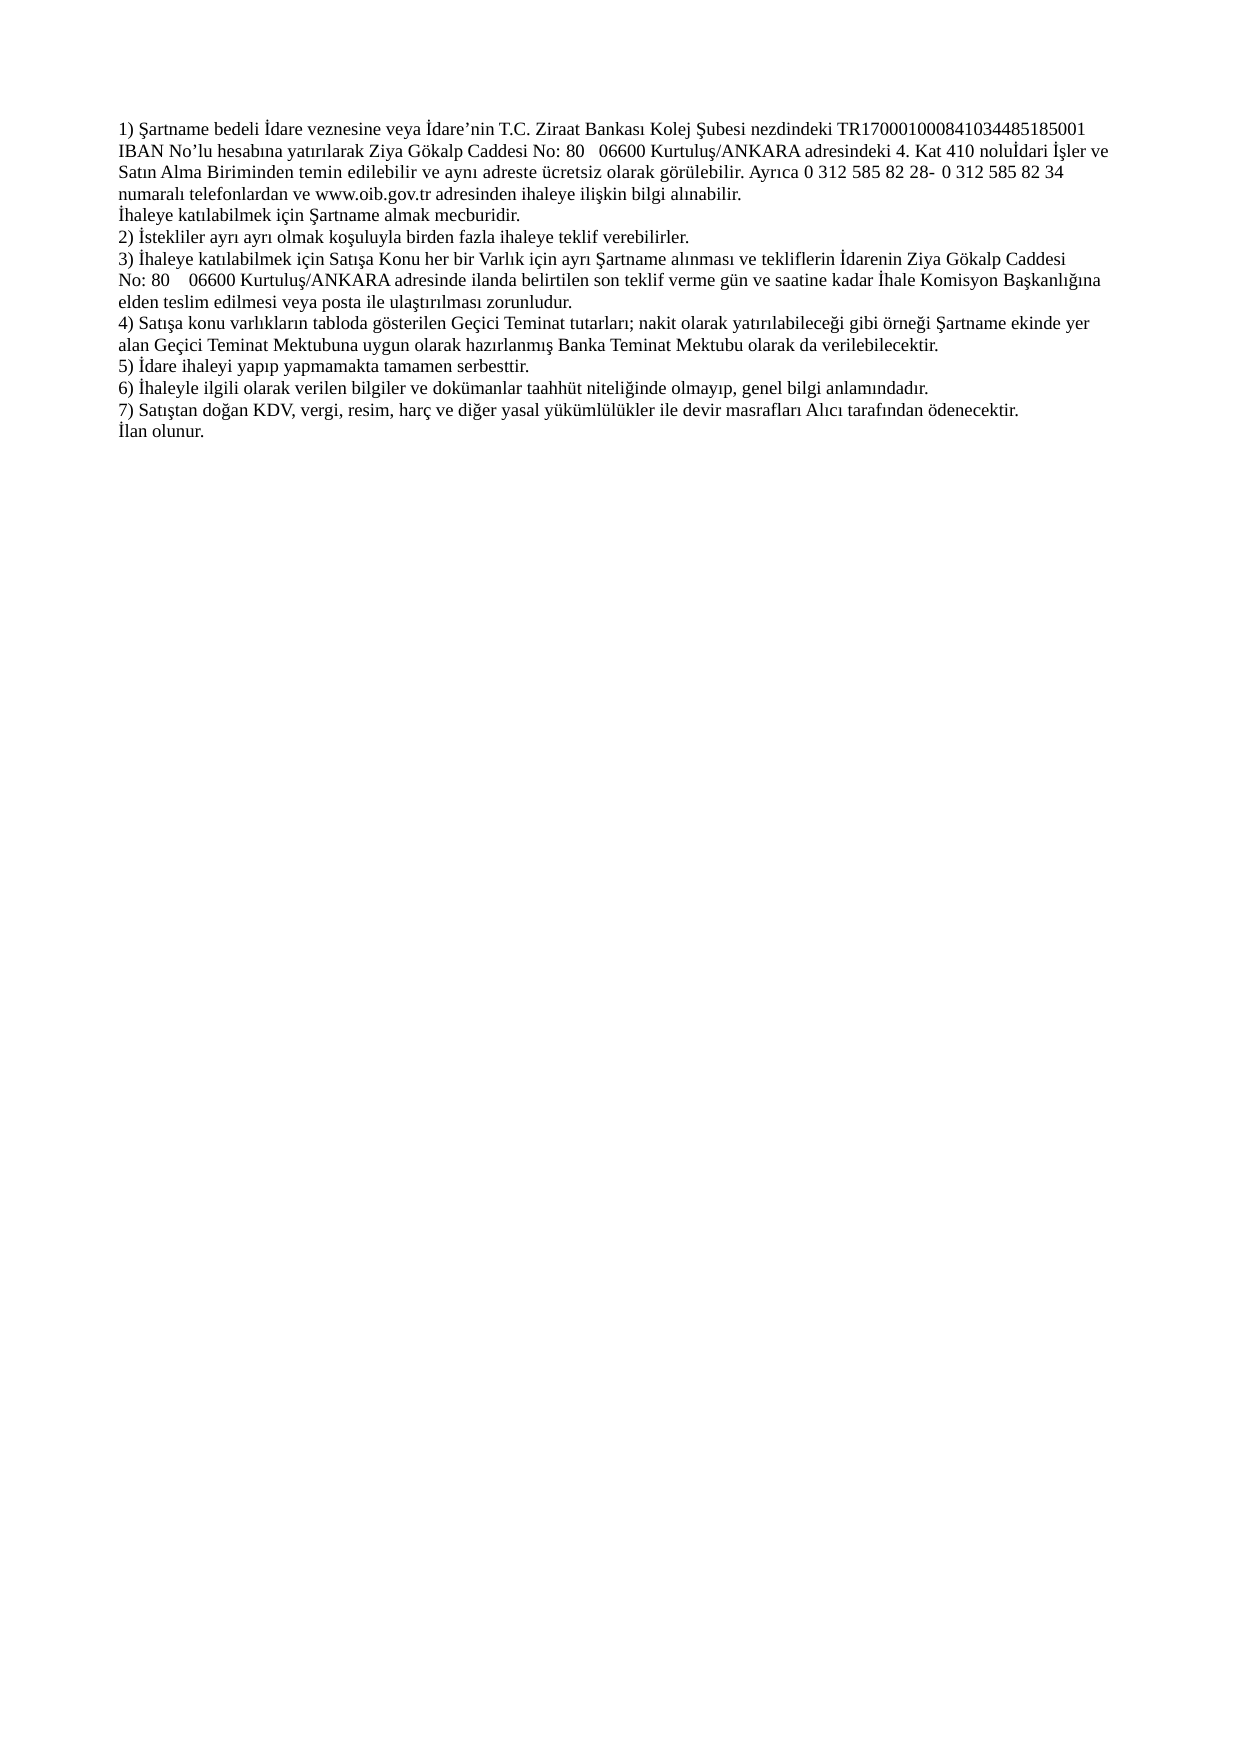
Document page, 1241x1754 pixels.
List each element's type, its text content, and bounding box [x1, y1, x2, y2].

text İhaleye katılabilmek için Şartname almak mecburidir. [118, 204, 1122, 226]
text 4) Satışa konu varlıkların tabloda gösterilen Geçici Teminat tutarları; nakit olarak yatırılabileceği gibi örneği Şartname ekinde yer alan Geçici Teminat Mektubuna uygun olarak hazırlanmış Banka Teminat Mektubu olarak da verilebilecektir. [118, 312, 1122, 355]
text 5) İdare ihaleyi yapıp yapmamakta tamamen serbesttir. [118, 355, 1122, 377]
text 3) İhaleye katılabilmek için Satışa Konu her bir Varlık için ayrı Şartname alınması ve tekliflerin İdarenin Ziya Gökalp Caddesi No: 80 06600 Kurtuluş/ANKARA adresinde ilanda belirtilen son teklif verme gün ve saatine kadar İhale Komisyon Başkanlığına elden teslim edilmesi veya posta ile ulaştırılması zorunludur. [118, 247, 1122, 312]
text 1) Şartname bedeli İdare veznesine veya İdare’nin T.C. Ziraat Bankası Kolej Şubesi nezdindeki TR170001000841034485185001 IBAN No’lu hesabına yatırılarak Ziya Gökalp Caddesi No: 80 06600 Kurtuluş/ANKARA adresindeki 4. Kat 410 noluİdari İşler ve Satın Alma Biriminden temin edilebilir ve aynı adreste ücretsiz olarak görülebilir. Ayrıca 0 312 585 82 28- 0 312 585 82 34 numaralı telefonlardan ve www.oib.gov.tr adresinden ihaleye ilişkin bilgi alınabilir. [118, 118, 1122, 204]
text 2) İstekliler ayrı ayrı olmak koşuluyla birden fazla ihaleye teklif verebilirler. [118, 226, 1122, 247]
text 6) İhaleyle ilgili olarak verilen bilgiler ve dokümanlar taahhüt niteliğinde olmayıp, genel bilgi anlamındadır. [118, 377, 1122, 398]
text İlan olunur. [118, 420, 1122, 442]
text 7) Satıştan doğan KDV, vergi, resim, harç ve diğer yasal yükümlülükler ile devir masrafları Alıcı tarafından ödenecektir. [118, 398, 1122, 420]
